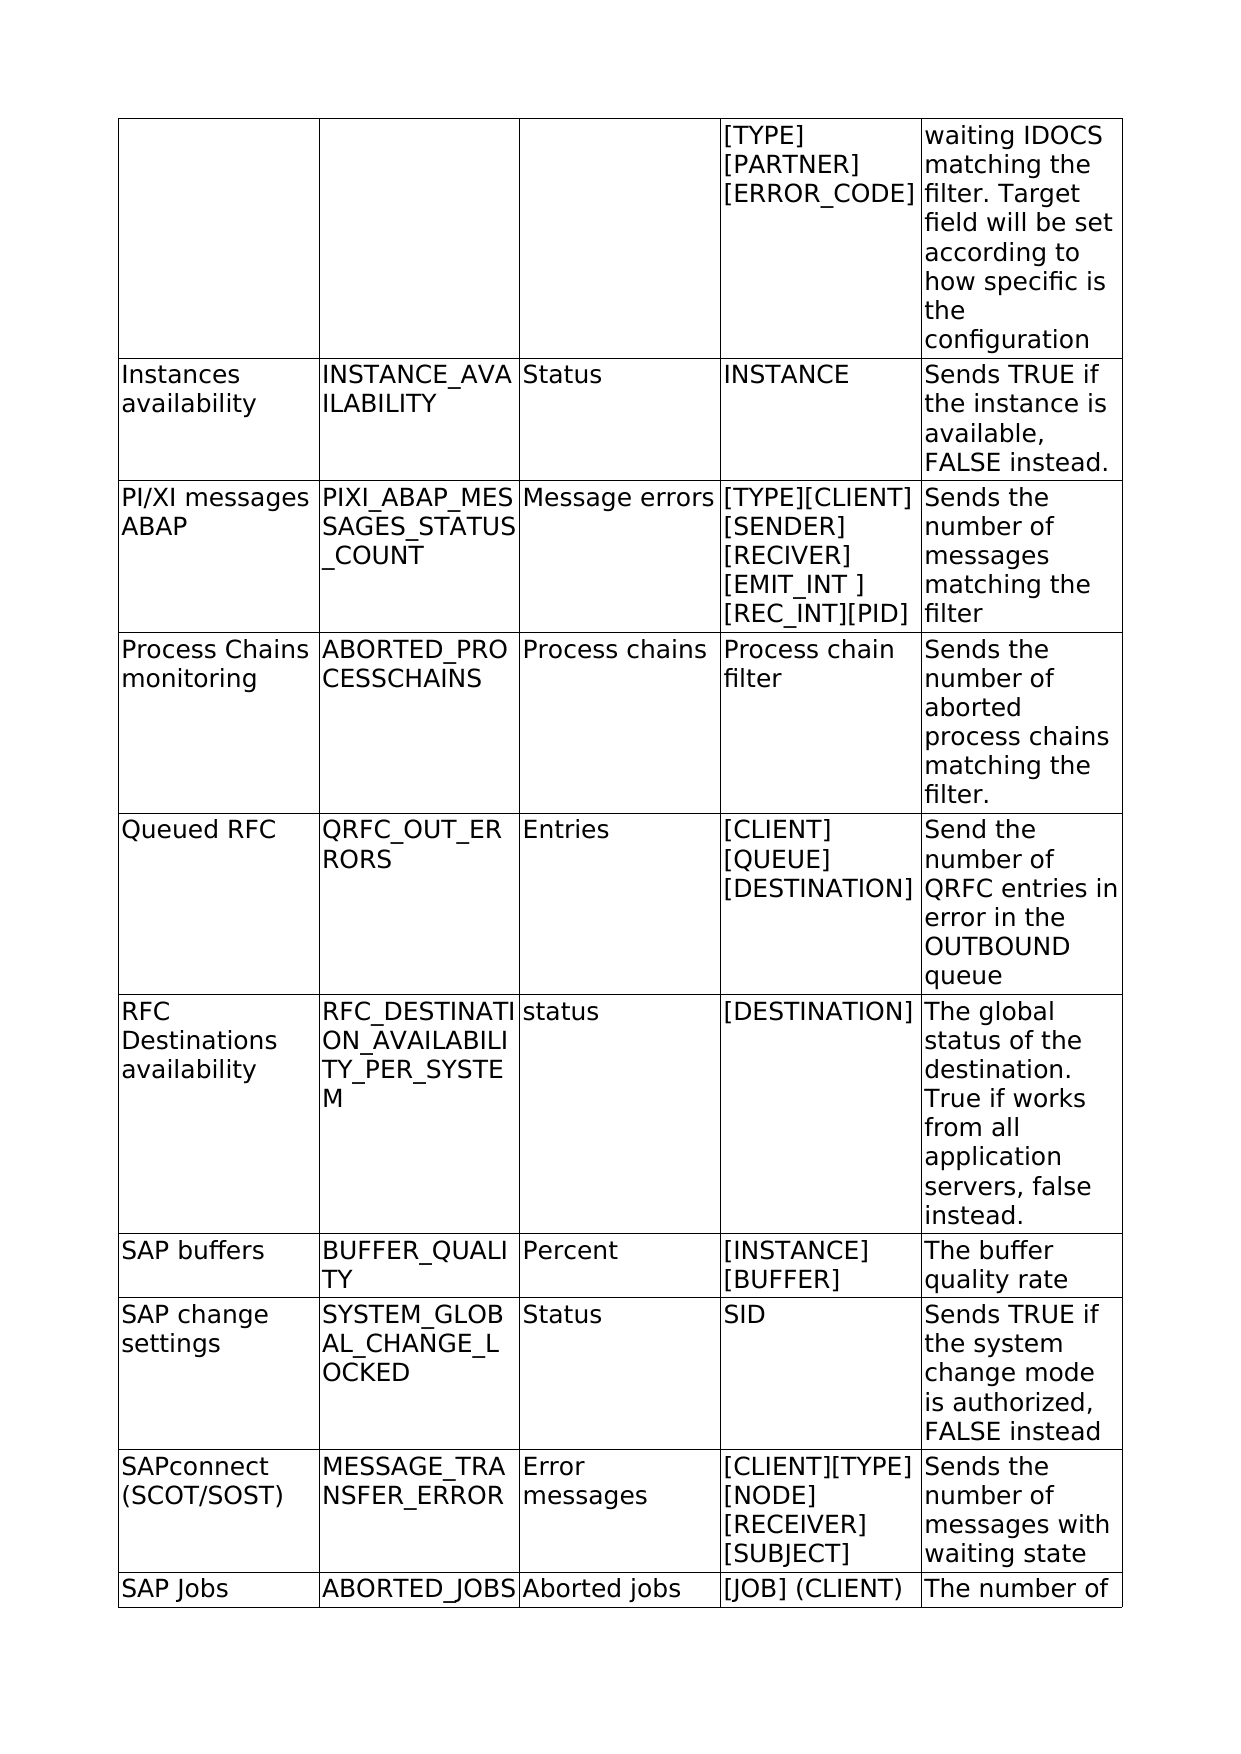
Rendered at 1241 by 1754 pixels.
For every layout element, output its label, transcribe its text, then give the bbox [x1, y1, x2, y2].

table_cell [320, 119, 519, 357]
table_cell Percent [520, 1234, 720, 1297]
table_cell SYSTEM_GLOBAL_CHANGE_LOCKED [320, 1298, 519, 1449]
table_cell QRFC_OUT_ERRORS [320, 814, 519, 994]
table_cell Sends the number of messages with waiting state [922, 1450, 1122, 1572]
table_cell [TYPE][CLIENT][SENDER][RECIVER][EMIT_INT ][REC_INT][PID] [721, 481, 921, 632]
table_cell The global status of the destination. True if works from all application servers, false instead. [922, 995, 1122, 1233]
table_cell SID [721, 1298, 921, 1449]
table_cell ABORTED_PROCESSCHAINS [320, 633, 519, 813]
table_cell Queued RFC [119, 814, 319, 994]
table_cell [CLIENT][QUEUE][DESTINATION] [721, 814, 921, 994]
table_cell Process chain filter [721, 633, 921, 813]
table_cell Status [520, 1298, 720, 1449]
table_cell Entries [520, 814, 720, 994]
table_cell status [520, 995, 720, 1233]
table_cell Aborted jobs [520, 1573, 720, 1607]
table_cell [520, 119, 720, 357]
table_cell [119, 119, 319, 357]
table_cell The number of [922, 1573, 1122, 1607]
table_cell waiting IDOCS matching the filter. Target field will be set according to how specific is the configuration [922, 119, 1122, 357]
table_cell Process Chains monitoring [119, 633, 319, 813]
table_cell SAP change settings [119, 1298, 319, 1449]
table_cell RFC Destinations availability [119, 995, 319, 1233]
table_cell [JOB] (CLIENT) [721, 1573, 921, 1607]
table_cell Sends the number of messages matching the filter [922, 481, 1122, 632]
table_cell RFC_DESTINATION_AVAILABILITY_PER_SYSTEM [320, 995, 519, 1233]
table_cell SAPconnect (SCOT/SOST) [119, 1450, 319, 1572]
table_cell Send the number of QRFC entries in error in the OUTBOUND queue [922, 814, 1122, 994]
table_cell The buffer quality rate [922, 1234, 1122, 1297]
table_cell Sends TRUE if the system change mode is authorized, FALSE instead [922, 1298, 1122, 1449]
table_cell ABORTED_JOBS [320, 1573, 519, 1607]
table_cell Process chains [520, 633, 720, 813]
table_cell Sends TRUE if the instance is available, FALSE instead. [922, 359, 1122, 480]
table_cell SAP buffers [119, 1234, 319, 1297]
table_cell Message errors [520, 481, 720, 632]
table_cell [DESTINATION] [721, 995, 921, 1233]
table_cell Instances availability [119, 359, 319, 480]
table_cell MESSAGE_TRANSFER_ERROR [320, 1450, 519, 1572]
table_cell Error messages [520, 1450, 720, 1572]
table_cell SAP Jobs [119, 1573, 319, 1607]
table_cell Status [520, 359, 720, 480]
table_cell [TYPE][PARTNER][ERROR_CODE] [721, 119, 921, 357]
table_cell PI/XI messages ABAP [119, 481, 319, 632]
table_cell INSTANCE [721, 359, 921, 480]
table_cell [CLIENT][TYPE][NODE][RECEIVER][SUBJECT] [721, 1450, 921, 1572]
table_cell BUFFER_QUALITY [320, 1234, 519, 1297]
table_cell Sends the number of aborted process chains matching the filter. [922, 633, 1122, 813]
table_cell PIXI_ABAP_MESSAGES_STATUS_COUNT [320, 481, 519, 632]
table_cell INSTANCE_AVAILABILITY [320, 359, 519, 480]
table_cell [INSTANCE][BUFFER] [721, 1234, 921, 1297]
